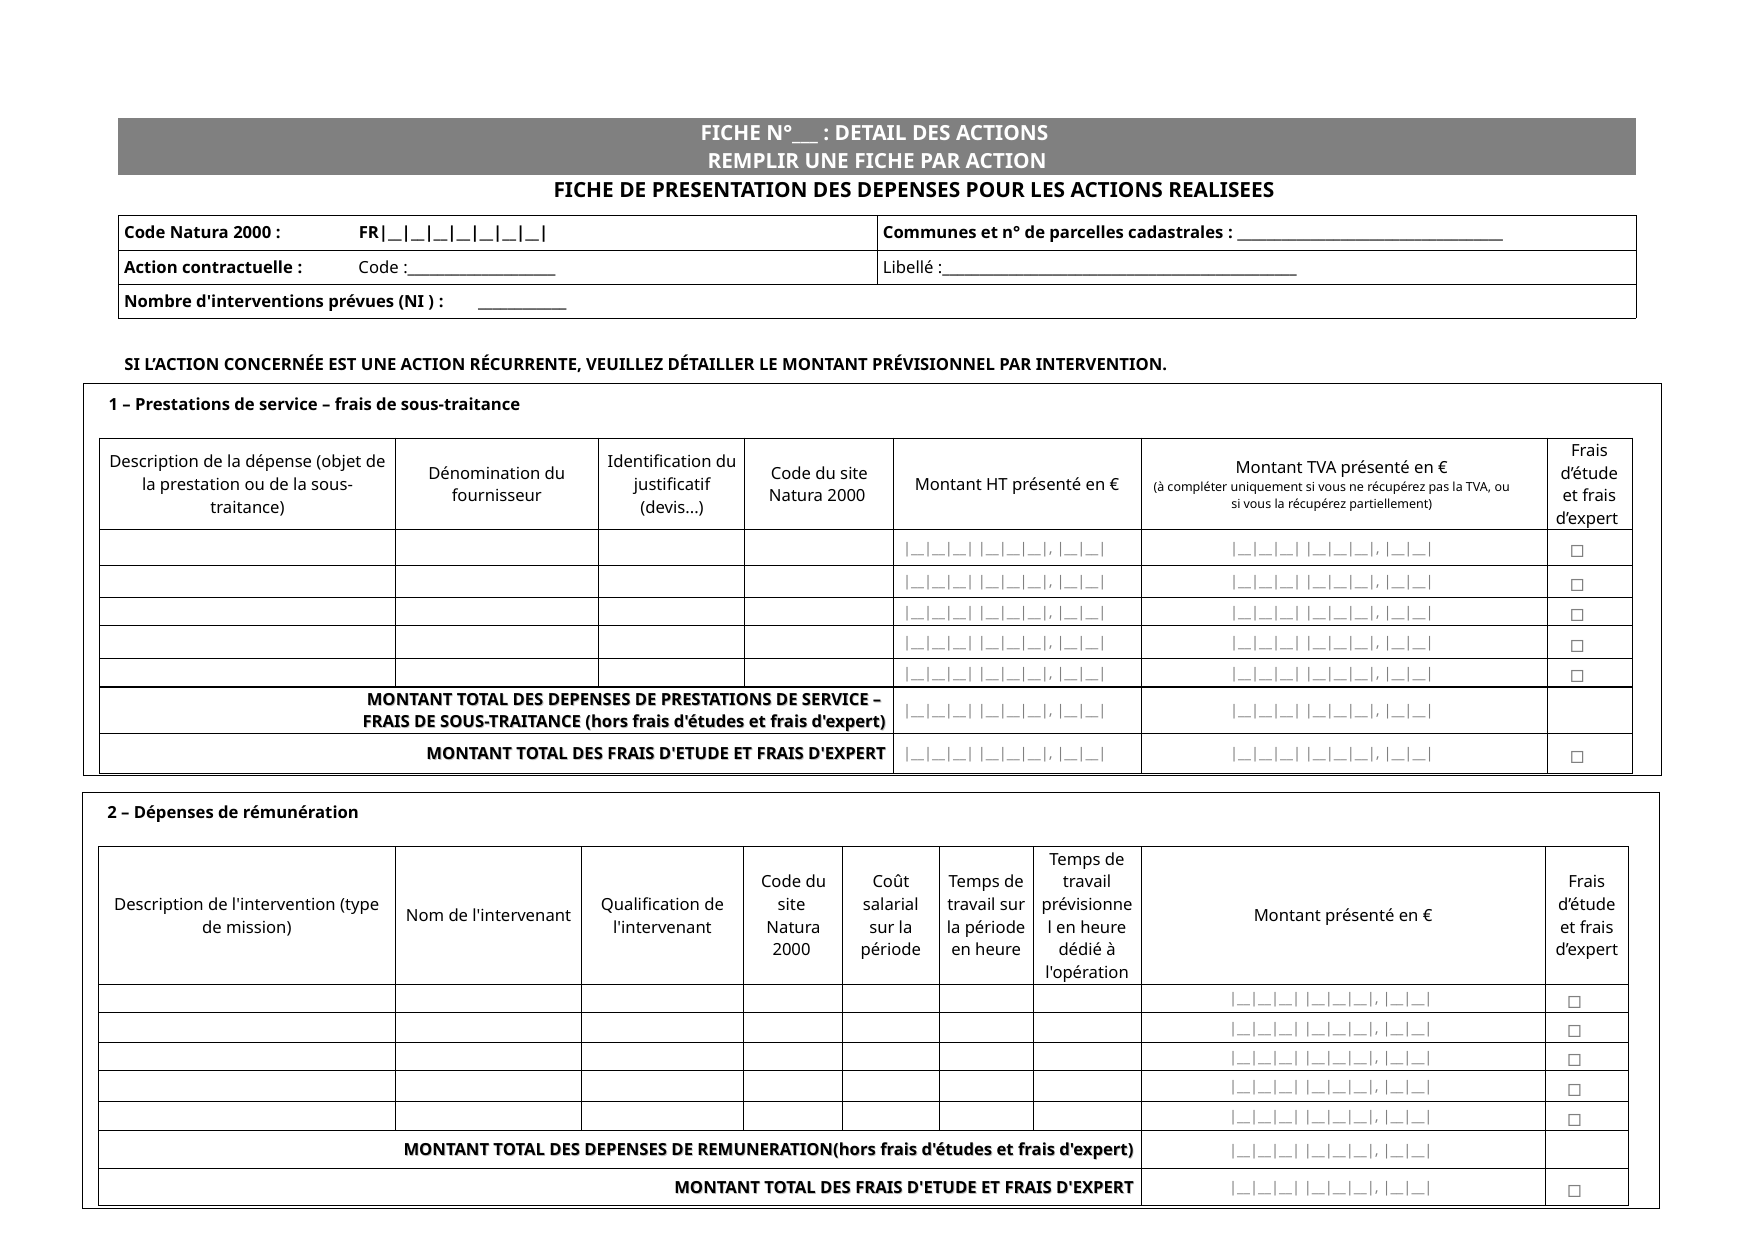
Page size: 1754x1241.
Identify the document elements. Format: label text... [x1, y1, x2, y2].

text 2 – Dépenses de rémunération [98, 801, 1618, 823]
table_cell |__|__|__| |__|__|__|, |__|__| [894, 626, 1141, 658]
table_header Communes et n° de parcelles cadastrales : ____________________________________ [878, 216, 1636, 249]
table_cell |__|__|__| |__|__|__|, |__|__| [894, 659, 1141, 686]
table_cell [100, 626, 395, 658]
table_cell [745, 566, 893, 597]
table_header Nom de l'intervenant [396, 847, 581, 983]
table_cell |__|__|__| |__|__|__|, |__|__| [1142, 566, 1547, 597]
table_cell  [1546, 985, 1628, 1012]
table_cell [599, 530, 744, 564]
table_cell [99, 1013, 395, 1042]
table_header Code du site Natura 2000 [745, 439, 893, 529]
table_cell [99, 985, 395, 1012]
table_cell |__|__|__| |__|__|__|, |__|__| [1142, 1169, 1545, 1205]
table_cell [599, 659, 744, 686]
table_cell MONTANT TOTAL DES DEPENSES DE PRESTATIONS DE SERVICE – FRAIS DE SOUS-TRAITANCE (hors frais d'études et frais d'expert) [100, 688, 893, 733]
table_header Description de l'intervention (type de mission) [99, 847, 395, 983]
table_header Qualification de l'intervenant [582, 847, 743, 983]
table_cell Action contractuelle : Code :____________________ [119, 251, 877, 284]
table_cell [745, 598, 893, 625]
table_cell |__|__|__| |__|__|__|, |__|__| [894, 566, 1141, 597]
table_cell |__|__|__| |__|__|__|, |__|__| [1142, 598, 1547, 625]
table_cell  [1546, 1169, 1628, 1205]
table_cell [599, 626, 744, 658]
table_cell [744, 985, 842, 1012]
text FICHE n°___ : DETAIL DES ACTIONS [118, 118, 1636, 147]
table_cell [99, 1102, 395, 1130]
table_cell |__|__|__| |__|__|__|, |__|__| [1142, 1102, 1545, 1130]
table_cell [99, 1043, 395, 1070]
table_header Temps de travail sur la période en heure [940, 847, 1033, 983]
table_cell [582, 1071, 743, 1101]
table_cell [744, 1013, 842, 1042]
table_cell [599, 566, 744, 597]
table_cell  [1546, 1071, 1628, 1101]
table_cell [843, 1102, 939, 1130]
table_cell [1546, 1131, 1628, 1168]
table_cell [744, 1071, 842, 1101]
table_cell [940, 985, 1033, 1012]
table_cell [745, 530, 893, 564]
table_cell [940, 1013, 1033, 1042]
table_cell [1034, 1102, 1141, 1130]
table_cell  [1548, 626, 1632, 658]
table_cell  [1546, 1013, 1628, 1042]
table_cell |__|__|__| |__|__|__|, |__|__| [1142, 626, 1547, 658]
table_cell [100, 659, 395, 686]
table_cell |__|__|__| |__|__|__|, |__|__| [1142, 530, 1547, 564]
table_cell  [1548, 566, 1632, 597]
table_cell [940, 1043, 1033, 1070]
table_cell [100, 566, 395, 597]
text FICHE DE PRESENTATION DES DEPENSES POUR LES ACTIONS REALISEES [118, 175, 1636, 203]
table_cell |__|__|__| |__|__|__|, |__|__| [894, 530, 1141, 564]
table_cell MONTANT TOTAL DES FRAIS D'ETUDE ET FRAIS D'EXPERT [99, 1169, 1141, 1205]
table_cell [99, 1071, 395, 1101]
table_header Montant TVA présenté en € (à compléter uniquement si vous ne récupérez pas la TVA, ou si vous la récupérez partiellement) [1142, 439, 1547, 529]
table_cell |__|__|__| |__|__|__|, |__|__| [1142, 1013, 1545, 1042]
table_cell [396, 1043, 581, 1070]
table_cell  [1548, 598, 1632, 625]
table_cell  [1546, 1102, 1628, 1130]
table_cell [843, 1043, 939, 1070]
table_header Montant présenté en € [1142, 847, 1545, 983]
table_cell [843, 985, 939, 1012]
table_cell [396, 985, 581, 1012]
table_header Description de la dépense (objet de la prestation ou de la sous-traitance) [100, 439, 395, 529]
table_cell [744, 1043, 842, 1070]
table_cell [843, 1071, 939, 1101]
table_cell [396, 530, 598, 564]
table_cell [396, 598, 598, 625]
table_cell [599, 598, 744, 625]
table_cell [100, 530, 395, 564]
table_cell [396, 1071, 581, 1101]
table_cell [940, 1102, 1033, 1130]
table_cell [582, 1013, 743, 1042]
table_cell |__|__|__| |__|__|__|, |__|__| [1142, 734, 1547, 773]
table_cell |__|__|__| |__|__|__|, |__|__| [1142, 1043, 1545, 1070]
table_header Temps de travail prévisionnel en heure dédié à l'opération [1034, 847, 1141, 983]
table_cell [940, 1071, 1033, 1101]
table_cell  [1548, 734, 1632, 773]
table_header Code Natura 2000 : FR|__|__|__|__|__|__|__| [119, 216, 877, 249]
table_cell [396, 566, 598, 597]
table_cell MONTANT TOTAL DES DEPENSES DE REMUNERATION(hors frais d'études et frais d'expert) [99, 1131, 1141, 1168]
table_cell [582, 1043, 743, 1070]
table_header Dénomination du fournisseur [396, 439, 598, 529]
table_header Frais d’étude et frais d’expert [1548, 439, 1632, 529]
table_cell [582, 1102, 743, 1130]
table_cell [843, 1013, 939, 1042]
table_cell Libellé :________________________________________________ [878, 251, 1636, 284]
table_cell [1034, 1043, 1141, 1070]
text 1 – Prestations de service – frais de sous-traitance [100, 392, 1620, 415]
table_cell [745, 626, 893, 658]
table_cell [100, 598, 395, 625]
text Si l’action concernée est une action récurrente, veuillez détailler le montant prévisionnel par intervention. [118, 353, 1636, 375]
table_cell MONTANT TOTAL DES FRAIS D'ETUDE ET FRAIS D'EXPERT [100, 734, 893, 773]
table_cell |__|__|__| |__|__|__|, |__|__| [1142, 1131, 1545, 1168]
table_cell [744, 1102, 842, 1130]
table_header Identification du justificatif (devis...) [599, 439, 744, 529]
text REMPLIR UNE FICHE PAR ACTION [118, 147, 1636, 175]
table_cell [396, 659, 598, 686]
table_cell [582, 985, 743, 1012]
table_header Frais d’étude et frais d’expert [1546, 847, 1628, 983]
table_cell [1034, 1071, 1141, 1101]
table_cell |__|__|__| |__|__|__|, |__|__| [894, 598, 1141, 625]
table_cell [1034, 1013, 1141, 1042]
table_cell |__|__|__| |__|__|__|, |__|__| [1142, 985, 1545, 1012]
table_header Coût salarial sur la période [843, 847, 939, 983]
table_cell [396, 626, 598, 658]
table_cell [1034, 985, 1141, 1012]
table_cell  [1548, 659, 1632, 686]
table_cell [396, 1013, 581, 1042]
table_header Montant HT présenté en € [894, 439, 1141, 529]
table_cell |__|__|__| |__|__|__|, |__|__| [894, 734, 1141, 773]
table_cell |__|__|__| |__|__|__|, |__|__| [1142, 659, 1547, 686]
table_cell |__|__|__| |__|__|__|, |__|__| [1142, 1071, 1545, 1101]
table_cell Nombre d'interventions prévues (NI ) : ____________ [119, 285, 1636, 318]
table_cell [1548, 688, 1632, 733]
table_cell |__|__|__| |__|__|__|, |__|__| [894, 688, 1141, 733]
table_cell  [1546, 1043, 1628, 1070]
table_header Code du site Natura 2000 [744, 847, 842, 983]
table_cell |__|__|__| |__|__|__|, |__|__| [1142, 688, 1547, 733]
table_cell [745, 659, 893, 686]
table_cell  [1548, 530, 1632, 564]
table_cell [396, 1102, 581, 1130]
